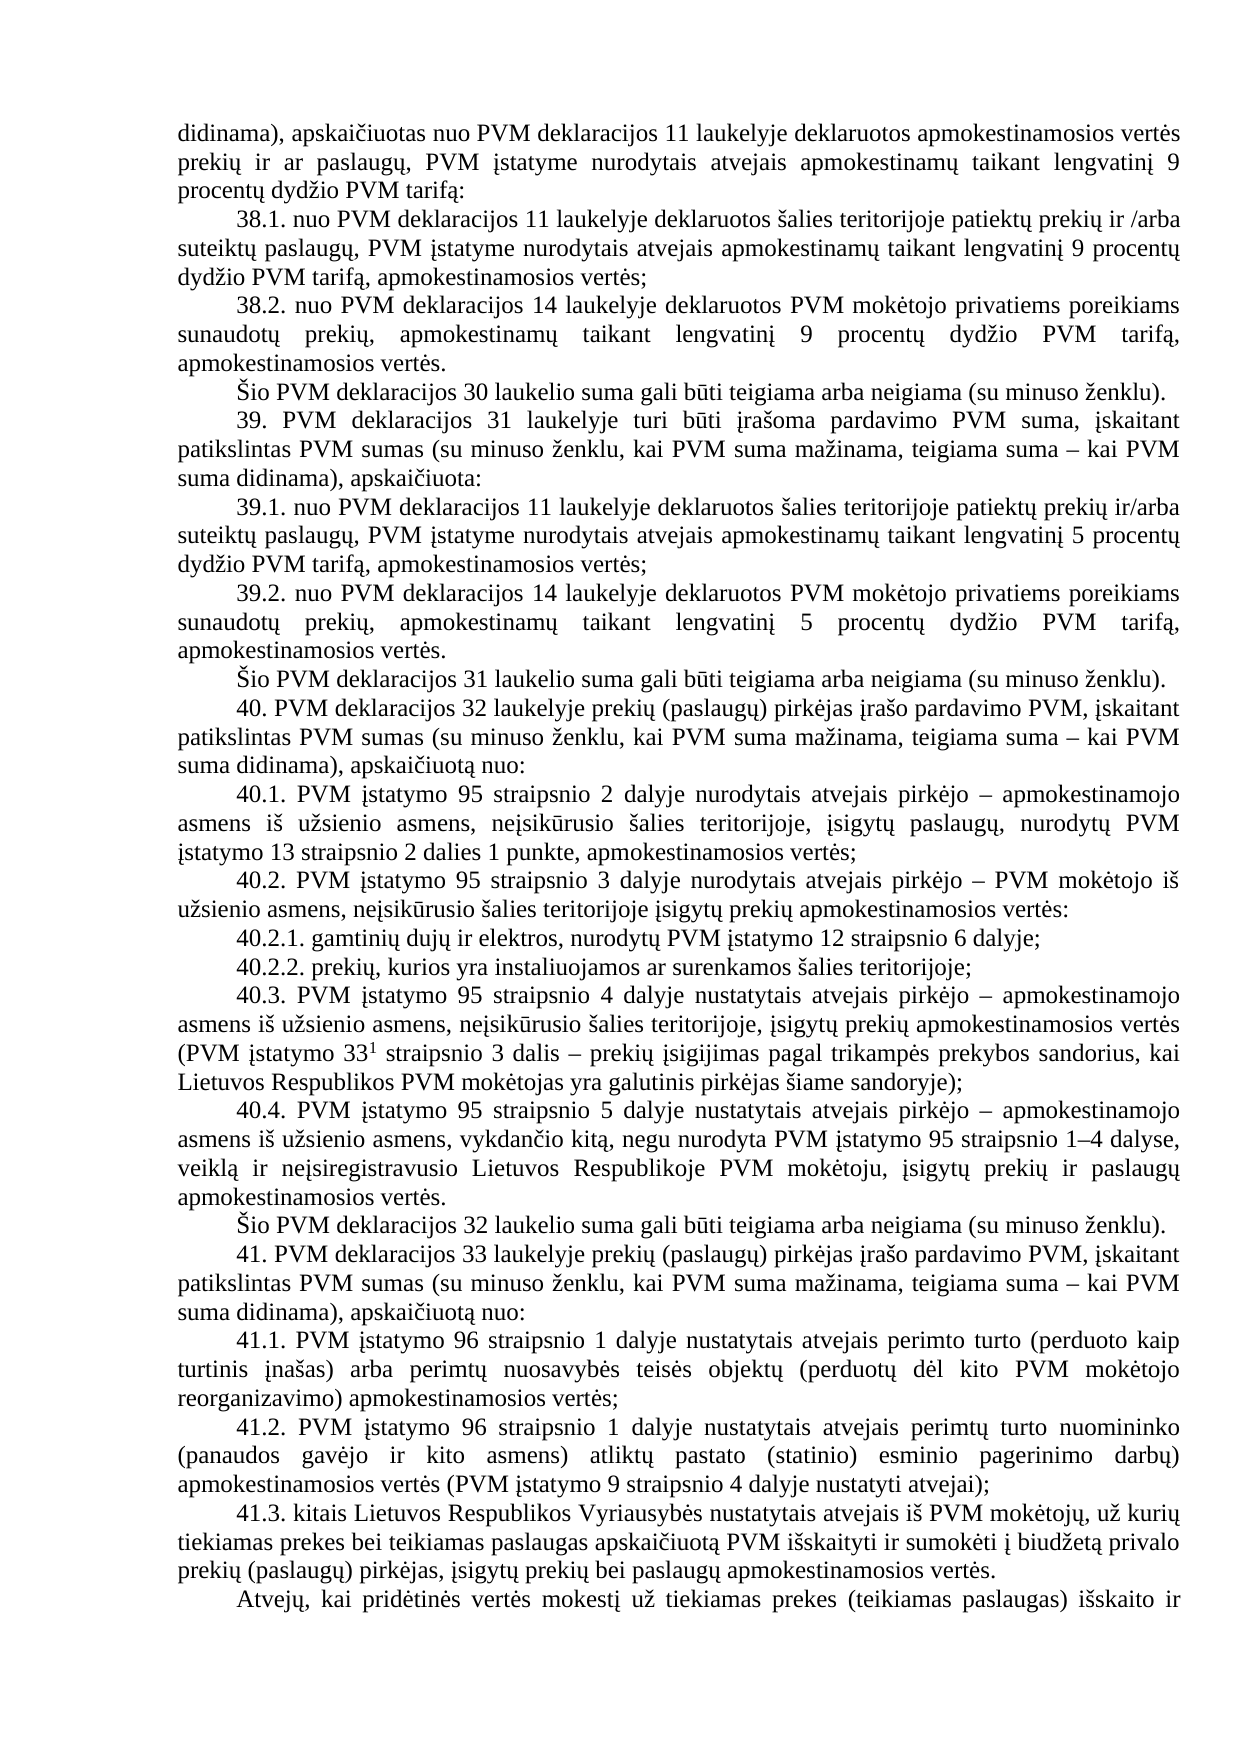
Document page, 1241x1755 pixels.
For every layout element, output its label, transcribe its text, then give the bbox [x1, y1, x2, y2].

text 40.2.1. gamtinių dujų ir elektros, nurodytų PVM įstatymo 12 straipsnio 6 dalyje; [177, 923, 1181, 952]
text 41.1. PVM įstatymo 96 straipsnio 1 dalyje nustatytais atvejais perimto turto (perduoto kaip turtinis įnašas) arba perimtų nuosavybės teisės objektų (perduotų dėl kito PVM mokėtojo reorganizavimo) apmokestinamosios vertės; [177, 1326, 1181, 1412]
text 38.1. nuo PVM deklaracijos 11 laukelyje deklaruotos šalies teritorijoje patiektų prekių ir /arba suteiktų paslaugų, PVM įstatyme nurodytais atvejais apmokestinamų taikant lengvatinį 9 procentų dydžio PVM tarifą, apmokestinamosios vertės; [177, 204, 1181, 291]
text 41.3. kitais Lietuvos Respublikos Vyriausybės nustatytais atvejais iš PVM mokėtojų, už kurių tiekiamas prekes bei teikiamas paslaugas apskaičiuotą PVM išskaityti ir sumokėti į biudžetą privalo prekių (paslaugų) pirkėjas, įsigytų prekių bei paslaugų apmokestinamosios vertės. [177, 1498, 1181, 1584]
text 39.1. nuo PVM deklaracijos 11 laukelyje deklaruotos šalies teritorijoje patiektų prekių ir/arba suteiktų paslaugų, PVM įstatyme nurodytais atvejais apmokestinamų taikant lengvatinį 5 procentų dydžio PVM tarifą, apmokestinamosios vertės; [177, 492, 1181, 578]
text 40. PVM deklaracijos 32 laukelyje prekių (paslaugų) pirkėjas įrašo pardavimo PVM, įskaitant patikslintas PVM sumas (su minuso ženklu, kai PVM suma mažinama, teigiama suma – kai PVM suma didinama), apskaičiuotą nuo: [177, 693, 1181, 779]
text 41. PVM deklaracijos 33 laukelyje prekių (paslaugų) pirkėjas įrašo pardavimo PVM, įskaitant patikslintas PVM sumas (su minuso ženklu, kai PVM suma mažinama, teigiama suma – kai PVM suma didinama), apskaičiuotą nuo: [177, 1239, 1181, 1326]
text 39.2. nuo PVM deklaracijos 14 laukelyje deklaruotos PVM mokėtojo privatiems poreikiams sunaudotų prekių, apmokestinamų taikant lengvatinį 5 procentų dydžio PVM tarifą, apmokestinamosios vertės. [177, 578, 1181, 664]
text Šio PVM deklaracijos 32 laukelio suma gali būti teigiama arba neigiama (su minuso ženklu). [177, 1211, 1181, 1239]
text 41.2. PVM įstatymo 96 straipsnio 1 dalyje nustatytais atvejais perimtų turto nuomininko (panaudos gavėjo ir kito asmens) atliktų pastato (statinio) esminio pagerinimo darbų) apmokestinamosios vertės (PVM įstatymo 9 straipsnio 4 dalyje nustatyti atvejai); [177, 1412, 1181, 1498]
text Šio PVM deklaracijos 30 laukelio suma gali būti teigiama arba neigiama (su minuso ženklu). [177, 377, 1181, 406]
text 38.2. nuo PVM deklaracijos 14 laukelyje deklaruotos PVM mokėtojo privatiems poreikiams sunaudotų prekių, apmokestinamų taikant lengvatinį 9 procentų dydžio PVM tarifą, apmokestinamosios vertės. [177, 291, 1181, 377]
text 40.4. PVM įstatymo 95 straipsnio 5 dalyje nustatytais atvejais pirkėjo – apmokestinamojo asmens iš užsienio asmens, vykdančio kitą, negu nurodyta PVM įstatymo 95 straipsnio 1–4 dalyse, veiklą ir neįsiregistravusio Lietuvos Respublikoje PVM mokėtoju, įsigytų prekių ir paslaugų apmokestinamosios vertės. [177, 1096, 1181, 1211]
text Šio PVM deklaracijos 31 laukelio suma gali būti teigiama arba neigiama (su minuso ženklu). [177, 664, 1181, 693]
text didinama), apskaičiuotas nuo PVM deklaracijos 11 laukelyje deklaruotos apmokestinamosios vertės prekių ir ar paslaugų, PVM įstatyme nurodytais atvejais apmokestinamų taikant lengvatinį 9 procentų dydžio PVM tarifą: [177, 118, 1181, 204]
text Atvejų, kai pridėtinės vertės mokestį už tiekiamas prekes (teikiamas paslaugas) išskaito ir [177, 1584, 1181, 1613]
text 40.2. PVM įstatymo 95 straipsnio 3 dalyje nurodytais atvejais pirkėjo – PVM mokėtojo iš užsienio asmens, neįsikūrusio šalies teritorijoje įsigytų prekių apmokestinamosios vertės: [177, 866, 1181, 923]
text 40.3. PVM įstatymo 95 straipsnio 4 dalyje nustatytais atvejais pirkėjo – apmokestinamojo asmens iš užsienio asmens, neįsikūrusio šalies teritorijoje, įsigytų prekių apmokestinamosios vertės (PVM įstatymo 331 straipsnio 3 dalis – prekių įsigijimas pagal trikampės prekybos sandorius, kai Lietuvos Respublikos PVM mokėtojas yra galutinis pirkėjas šiame sandoryje); [177, 981, 1181, 1096]
text 40.2.2. prekių, kurios yra instaliuojamos ar surenkamos šalies teritorijoje; [177, 952, 1181, 981]
text 40.1. PVM įstatymo 95 straipsnio 2 dalyje nurodytais atvejais pirkėjo – apmokestinamojo asmens iš užsienio asmens, neįsikūrusio šalies teritorijoje, įsigytų paslaugų, nurodytų PVM įstatymo 13 straipsnio 2 dalies 1 punkte, apmokestinamosios vertės; [177, 779, 1181, 866]
text 39. PVM deklaracijos 31 laukelyje turi būti įrašoma pardavimo PVM suma, įskaitant patikslintas PVM sumas (su minuso ženklu, kai PVM suma mažinama, teigiama suma – kai PVM suma didinama), apskaičiuota: [177, 406, 1181, 492]
